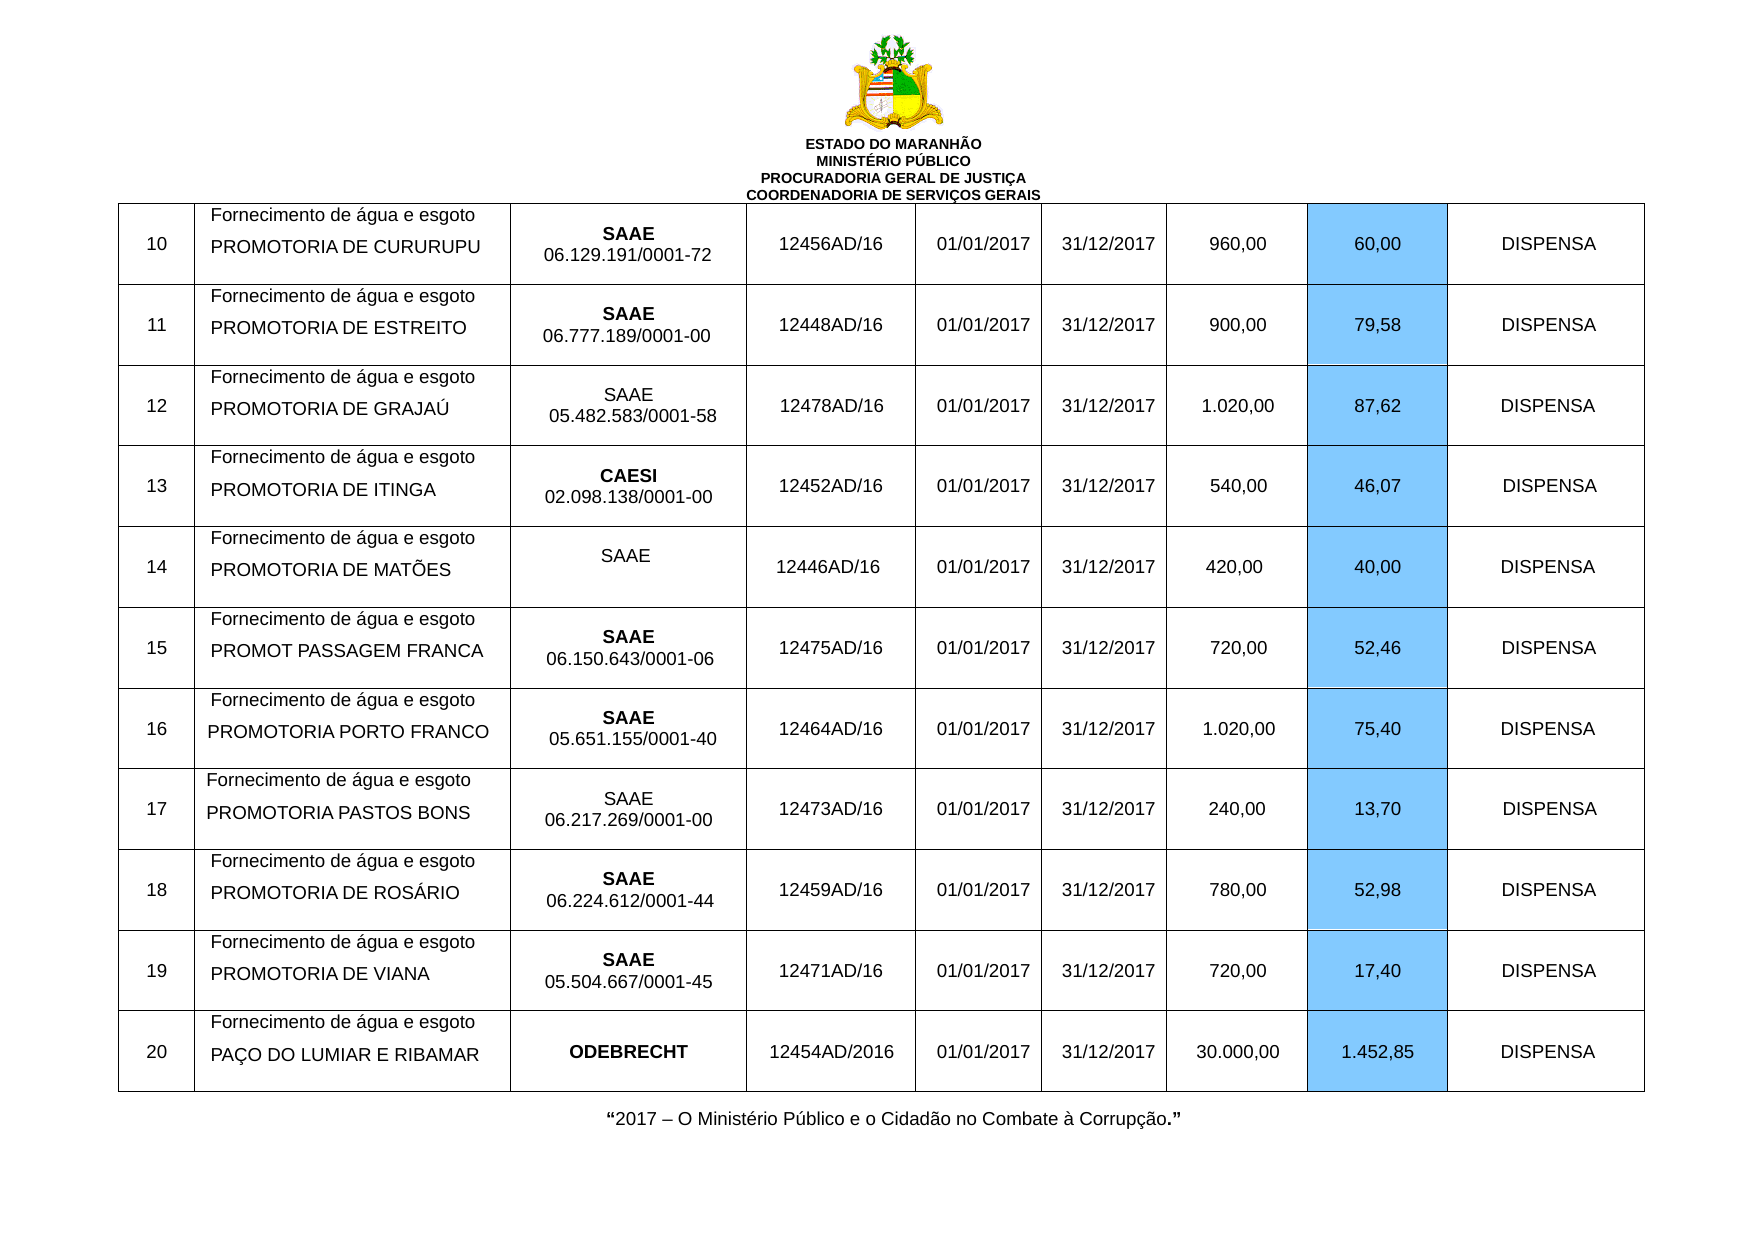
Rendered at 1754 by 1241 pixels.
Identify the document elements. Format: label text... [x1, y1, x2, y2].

table_cell 40,00 [1308, 527, 1447, 607]
table_cell 31/12/2017 [1042, 527, 1166, 607]
table_cell 14 [119, 527, 194, 607]
table_cell Fornecimento de água e esgoto PROMOTORIA DE CURURUPU [195, 204, 510, 284]
table_cell Fornecimento de água e esgoto PROMOTORIA DE GRAJAÚ [195, 366, 510, 445]
table_cell 17,40 [1308, 931, 1447, 1010]
table_cell 31/12/2017 [1042, 1011, 1166, 1091]
table_cell 31/12/2017 [1042, 366, 1166, 445]
table_cell 52,98 [1308, 850, 1447, 929]
table_cell 01/01/2017 [916, 608, 1041, 687]
table_cell 720,00 [1167, 931, 1307, 1010]
table_cell 16 [119, 689, 194, 768]
table_cell 11 [119, 285, 194, 364]
table_cell 01/01/2017 [916, 689, 1041, 768]
table_cell 75,40 [1308, 689, 1447, 768]
table_cell 12471AD/16 [747, 931, 915, 1010]
table_cell 31/12/2017 [1042, 285, 1166, 364]
table_cell Fornecimento de água e esgoto PROMOTORIA DE VIANA [195, 931, 510, 1010]
table_cell 12 [119, 366, 194, 445]
table_cell 20 [119, 1011, 194, 1091]
table_cell 240,00 [1167, 769, 1307, 849]
table_cell Fornecimento de água e esgoto PROMOT PASSAGEM FRANCA [195, 608, 510, 687]
table_cell 01/01/2017 [916, 366, 1041, 445]
table_cell 12475AD/16 [747, 608, 915, 687]
table_cell 900,00 [1167, 285, 1307, 364]
table_cell 01/01/2017 [916, 446, 1041, 526]
table_cell ODEBRECHT [511, 1011, 746, 1091]
table_cell SAAE 06.129.191/0001-72 [511, 204, 746, 284]
table_cell 540,00 [1167, 446, 1307, 526]
table_cell 13,70 [1308, 769, 1447, 849]
table_cell 12473AD/16 [747, 769, 915, 849]
table_cell Fornecimento de água e esgoto PROMOTORIA DE MATÕES [195, 527, 510, 607]
table_cell SAAE [511, 527, 746, 607]
table_cell DISPENSA [1448, 931, 1644, 1010]
table_cell SAAE 06.217.269/0001-00 [511, 769, 746, 849]
table_cell 31/12/2017 [1042, 769, 1166, 849]
table_cell 18 [119, 850, 194, 929]
table_cell 01/01/2017 [916, 527, 1041, 607]
table_cell 31/12/2017 [1042, 204, 1166, 284]
table_cell 12459AD/16 [747, 850, 915, 929]
table_cell 19 [119, 931, 194, 1010]
table_cell 780,00 [1167, 850, 1307, 929]
table_cell 31/12/2017 [1042, 850, 1166, 929]
table_cell 12478AD/16 [747, 366, 915, 445]
table_cell 31/12/2017 [1042, 446, 1166, 526]
table_cell 420,00 [1167, 527, 1307, 607]
table_cell 10 [119, 204, 194, 284]
table_cell 15 [119, 608, 194, 687]
table_cell 01/01/2017 [916, 204, 1041, 284]
table_cell 01/01/2017 [916, 931, 1041, 1010]
table_cell 01/01/2017 [916, 1011, 1041, 1091]
table_cell 31/12/2017 [1042, 689, 1166, 768]
table_cell 1.020,00 [1167, 366, 1307, 445]
table_cell 31/12/2017 [1042, 608, 1166, 687]
table_cell SAAE 05.651.155/0001-40 [511, 689, 746, 768]
table_cell DISPENSA [1448, 285, 1644, 364]
table_cell DISPENSA [1448, 446, 1644, 526]
table_cell Fornecimento de água e esgoto PROMOTORIA PASTOS BONS [195, 769, 510, 849]
table_cell DISPENSA [1448, 850, 1644, 929]
table_cell 12446AD/16 [747, 527, 915, 607]
table_cell 1.452,85 [1308, 1011, 1447, 1091]
table_cell Fornecimento de água e esgoto PAÇO DO LUMIAR E RIBAMAR [195, 1011, 510, 1091]
table_cell SAAE 06.150.643/0001-06 [511, 608, 746, 687]
table_cell Fornecimento de água e esgoto PROMOTORIA DE ROSÁRIO [195, 850, 510, 929]
table_cell 01/01/2017 [916, 769, 1041, 849]
table_cell Fornecimento de água e esgoto PROMOTORIA DE ITINGA [195, 446, 510, 526]
table_cell SAAE 06.224.612/0001-44 [511, 850, 746, 929]
table_cell 52,46 [1308, 608, 1447, 687]
table_cell DISPENSA [1448, 366, 1644, 445]
table_cell 87,62 [1308, 366, 1447, 445]
table_cell 12452AD/16 [747, 446, 915, 526]
table_cell DISPENSA [1448, 689, 1644, 768]
table_cell DISPENSA [1448, 204, 1644, 284]
table_cell Fornecimento de água e esgoto PROMOTORIA DE ESTREITO [195, 285, 510, 364]
table_cell DISPENSA [1448, 769, 1644, 849]
table_cell SAAE 05.504.667/0001-45 [511, 931, 746, 1010]
picture [839, 29, 948, 136]
table_cell 12454AD/2016 [747, 1011, 915, 1091]
table_cell DISPENSA [1448, 527, 1644, 607]
table_cell 17 [119, 769, 194, 849]
table_cell Fornecimento de água e esgoto PROMOTORIA PORTO FRANCO [195, 689, 510, 768]
table_cell 79,58 [1308, 285, 1447, 364]
table_cell SAAE 06.777.189/0001-00 [511, 285, 746, 364]
table_cell 1.020,00 [1167, 689, 1307, 768]
table_cell 12456AD/16 [747, 204, 915, 284]
table_cell 01/01/2017 [916, 285, 1041, 364]
table_cell 720,00 [1167, 608, 1307, 687]
table_cell 30.000,00 [1167, 1011, 1307, 1091]
table_cell 960,00 [1167, 204, 1307, 284]
table_cell 31/12/2017 [1042, 931, 1166, 1010]
table_cell 60,00 [1308, 204, 1447, 284]
table_cell 12448AD/16 [747, 285, 915, 364]
table_cell 01/01/2017 [916, 850, 1041, 929]
table_cell DISPENSA [1448, 608, 1644, 687]
table_cell SAAE 05.482.583/0001-58 [511, 366, 746, 445]
table_cell 13 [119, 446, 194, 526]
table_cell 12464AD/16 [747, 689, 915, 768]
table_cell 46,07 [1308, 446, 1447, 526]
table_cell CAESI 02.098.138/0001-00 [511, 446, 746, 526]
table_cell DISPENSA [1448, 1011, 1644, 1091]
